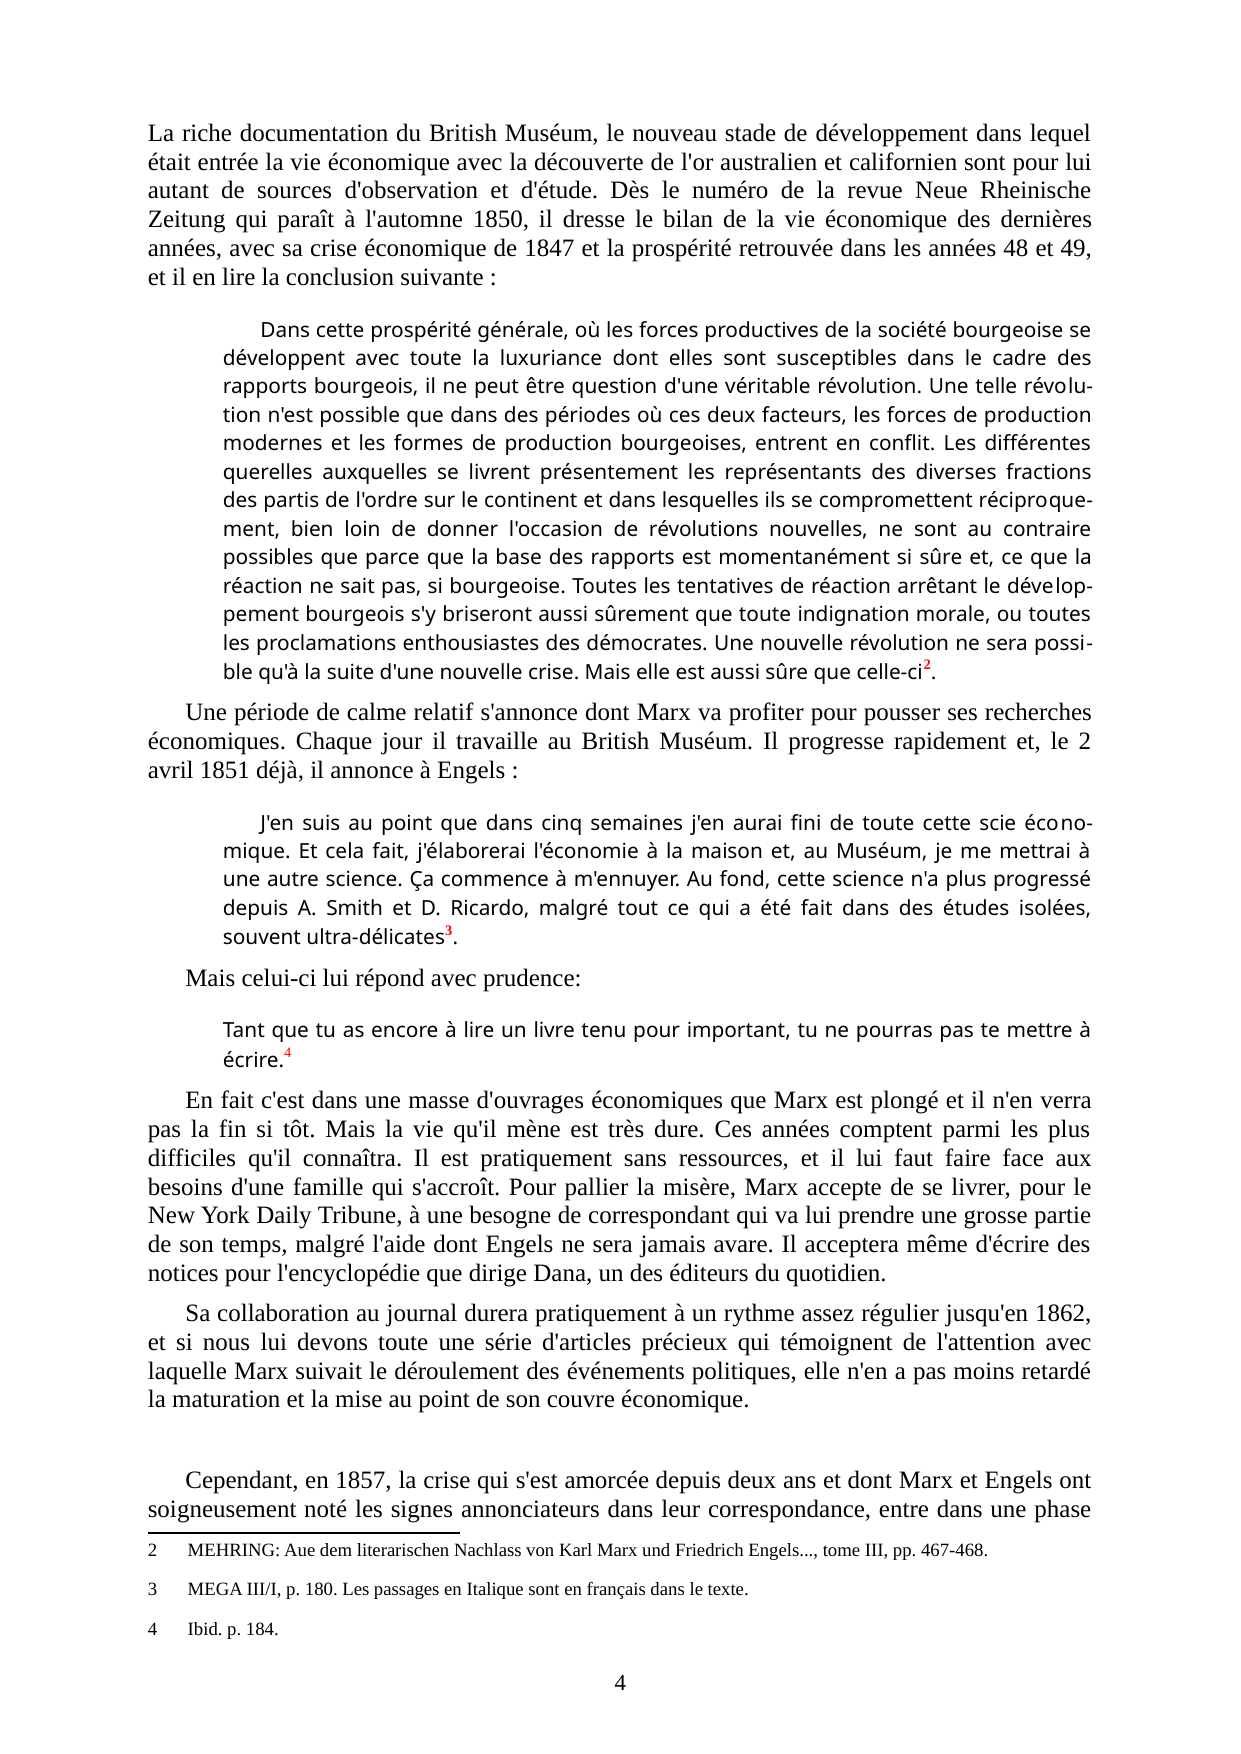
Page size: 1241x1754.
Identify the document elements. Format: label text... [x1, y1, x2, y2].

text Dans cette prospérité générale, où les forces productives de la société bourgeoise se développent avec toute la luxuriance dont elles sont susceptibles dans le cadre des rapports bourgeois, il ne peut être question d'une véritable révolution. Une telle révo­lu­tion n'est possible que dans des périodes où ces deux facteurs, les forces de production modernes et les formes de production bourgeoises, entrent en conflit. Les différentes querelles auxquelles se livrent présentement les représentants des diverses fractions des partis de l'ordre sur le continent et dans lesquelles ils se compromettent récipro­que­ment, bien loin de donner l'occasion de révolutions nouvelles, ne sont au contraire possibles que parce que la base des rapports est momentanément si sûre et, ce que la réaction ne sait pas, si bourgeoise. Toutes les tentatives de réaction arrêtant le déve­lop­pe­ment bourgeois s'y briseront aussi sûrement que toute indignation morale, ou toutes les proclamations enthousiastes des démocrates. Une nouvelle révolution ne sera possi­ble qu'à la suite d'une nouvelle crise. Mais elle est aussi sûre que celle-ci. [223, 315, 1093, 686]
text Une période de calme relatif s'annonce dont Marx va profiter pour pousser ses recherches économiques. Chaque jour il travaille au British Muséum. Il progresse rapidement et, le 2 avril 1851 déjà, il annonce à Engels : [148, 697, 1093, 783]
text MEHRING: Aue dem literarischen Nachlass von Karl Marx und Friedrich Engels..., tome III, pp. 467-468. [148, 1539, 1093, 1561]
text Tant que tu as encore à lire un livre tenu pour important, tu ne pourras pas te mettre à écrire. [223, 1016, 1093, 1073]
text En fait c'est dans une masse d'ouvrages économiques que Marx est plongé et il n'en verra pas la fin si tôt. Mais la vie qu'il mène est très dure. Ces années comptent parmi les plus difficiles qu'il connaîtra. Il est pratiquement sans ressources, et il lui faut faire face aux besoins d'une famille qui s'accroît. Pour pallier la misère, Marx accepte de se livrer, pour le New York Daily Tribune, à une besogne de correspondant qui va lui prendre une grosse partie de son temps, malgré l'aide dont Engels ne sera jamais avare. Il acceptera même d'écrire des notices pour l'encyclopédie que dirige Dana, un des éditeurs du quotidien. [148, 1085, 1093, 1287]
text Sa collaboration au journal durera pratiquement à un rythme assez régulier jusqu'en 1862, et si nous lui devons toute une série d'articles précieux qui témoignent de l'attention avec laquelle Marx suivait le déroulement des événements politiques, elle n'en a pas moins retardé la maturation et la mise au point de son couvre économique. [148, 1298, 1093, 1413]
text Cependant, en 1857, la crise qui s'est amorcée depuis deux ans et dont Marx et Engels ont soigneusement noté les signes annonciateurs dans leur correspondance, entre dans une phase [148, 1466, 1093, 1523]
text La riche documentation du British Muséum, le nouveau stade de développement dans lequel était entrée la vie économique avec la découverte de l'or australien et californien sont pour lui autant de sources d'observation et d'étude. Dès le numéro de la revue Neue Rheinische Zeitung qui paraît à l'automne 1850, il dresse le bilan de la vie économique des dernières années, avec sa crise économique de 1847 et la prospérité retrouvée dans les années 48 et 49, et il en lire la conclusion suivante : [148, 118, 1093, 291]
text J'en suis au point que dans cinq semaines j'en aurai fini de toute cette scie éco­no­mique. Et cela fait, j'élaborerai l'économie à la maison et, au Muséum, je me mettrai à une autre science. Ça commence à m'ennuyer. Au fond, cette science n'a plus progressé depuis A. Smith et D. Ricardo, malgré tout ce qui a été fait dans des études isolées, souvent ultra-délicates. [223, 808, 1093, 951]
text Ibid. p. 184. [148, 1617, 1093, 1639]
text Mais celui-ci lui répond avec prudence: [148, 963, 1093, 991]
text MEGA III/I, p. 180. Les passages en Italique sont en français dans le texte. [148, 1578, 1093, 1600]
